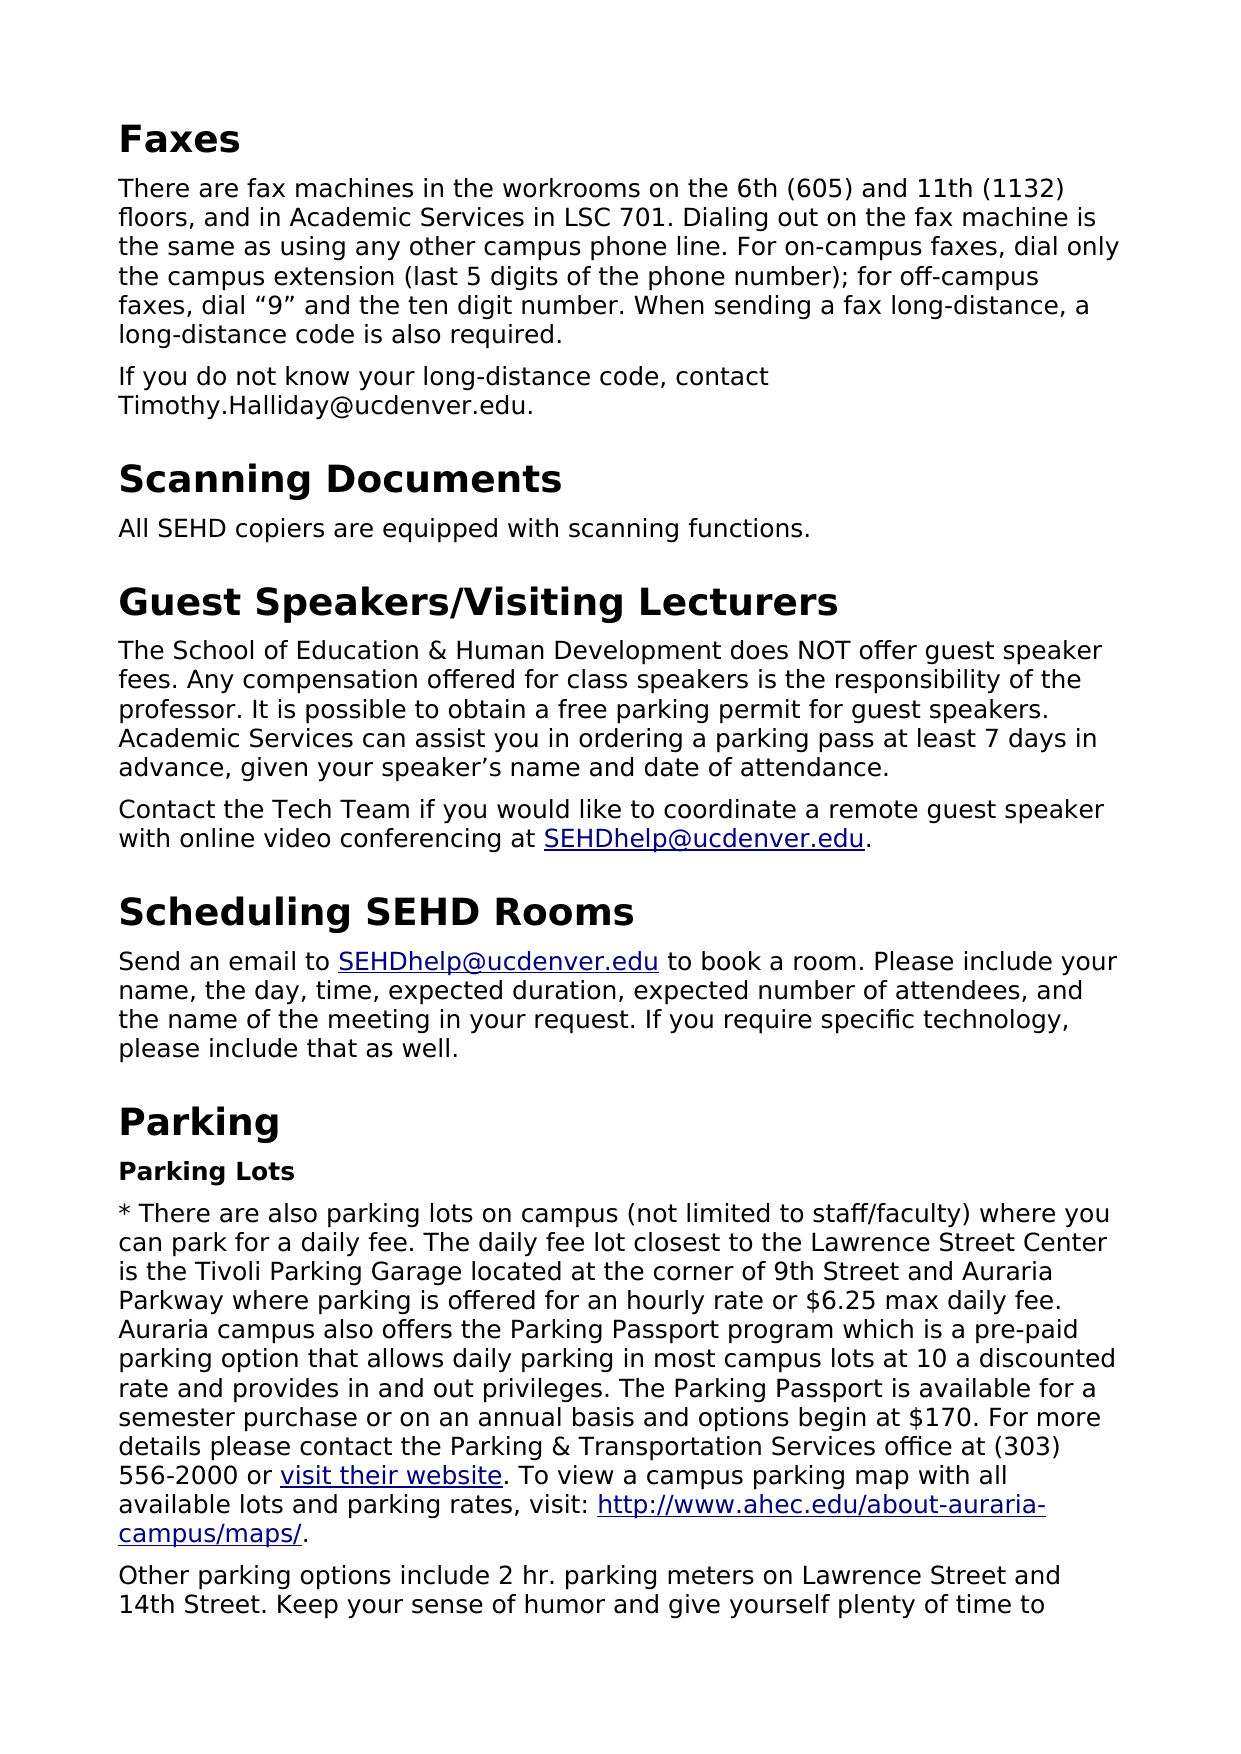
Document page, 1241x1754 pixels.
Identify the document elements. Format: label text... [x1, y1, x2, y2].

text There are fax machines in the workrooms on the 6th (605) and 11th (1132) floors, and in Academic Services in LSC 701. Dialing out on the fax machine is the same as using any other campus phone line. For on-campus faxes, dial only the campus extension (last 5 digits of the phone number); for off-campus faxes, dial “9” and the ten digit number. When sending a fax long-distance, a long-distance code is also required. [118, 174, 1122, 349]
subtitle Scheduling SEHD Rooms [118, 891, 1122, 934]
text * There are also parking lots on campus (not limited to staff/faculty) where you can park for a daily fee. The daily fee lot closest to the Lawrence Street Center is the Tivoli Parking Garage located at the corner of 9th Street and Auraria Parkway where parking is offered for an hourly rate or $6.25 max daily fee. Auraria campus also offers the Parking Passport program which is a pre-paid parking option that allows daily parking in most campus lots at 10 a discounted rate and provides in and out privileges. The Parking Passport is available for a semester purchase or on an annual basis and options begin at $170. For more details please contact the Parking & Transportation Services office at (303) 556-2000 or visit their website. To view a campus parking map with all available lots and parking rates, visit: http://www.ahec.edu/about-auraria-campus/maps/. [118, 1199, 1122, 1549]
subtitle Parking [118, 1101, 1122, 1145]
text Other parking options include 2 hr. parking meters on Lawrence Street and 14th Street. Keep your sense of humor and give yourself plenty of time to [118, 1561, 1122, 1620]
text Send an email to SEHDhelp@ucdenver.edu to book a room. Please include your name, the day, time, expected duration, expected number of attendees, and the name of the meeting in your request. If you require specific technology, please include that as well. [118, 947, 1122, 1063]
text Parking Lots [118, 1157, 1122, 1186]
text If you do not know your long-distance code, contact Timothy.Halliday@ucdenver.edu. [118, 362, 1122, 420]
subtitle Guest Speakers/Visiting Lecturers [118, 580, 1122, 624]
subtitle Scanning Documents [118, 458, 1122, 501]
text Contact the Tech Team if you would like to coordinate a remote guest speaker with online video conferencing at SEHDhelp@ucdenver.edu. [118, 795, 1122, 853]
text All SEHD copiers are equipped with scanning functions. [118, 514, 1122, 543]
text The School of Education & Human Development does NOT offer guest speaker fees. Any compensation offered for class speakers is the responsibility of the professor. It is possible to obtain a free parking permit for guest speakers. Academic Services can assist you in ordering a parking pass at least 7 days in advance, given your speaker’s name and date of attendance. [118, 637, 1122, 782]
subtitle Faxes [118, 118, 1122, 162]
